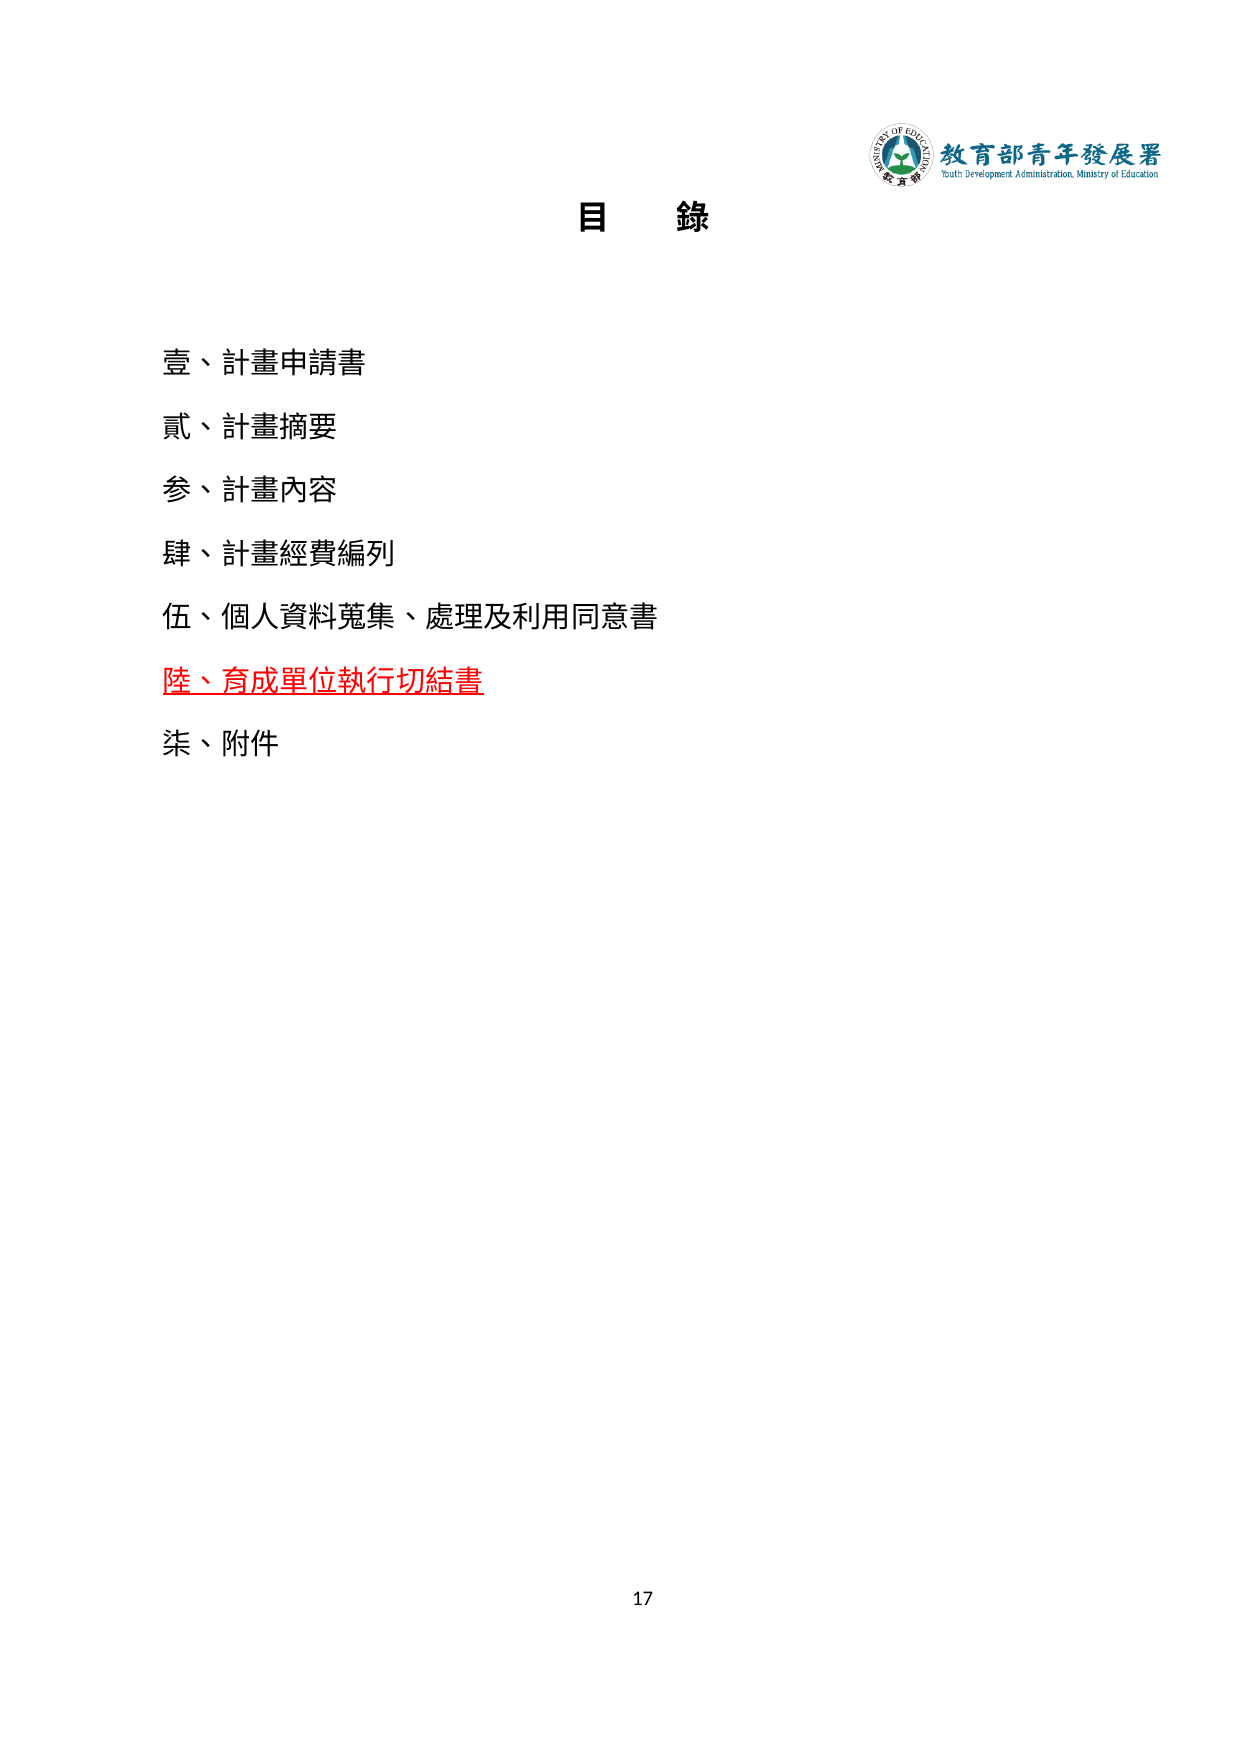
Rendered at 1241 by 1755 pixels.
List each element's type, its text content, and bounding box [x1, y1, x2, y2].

text 肆、計畫經費編列 [162, 530, 1167, 572]
text 貳、計畫摘要 [162, 403, 1167, 446]
text 陸、育成單位執行切結書 [162, 657, 1167, 699]
text 柒、附件 [162, 721, 1167, 763]
text 伍、個人資料蒐集、處理及利用同意書 [162, 594, 1167, 636]
text 参、計畫內容 [162, 467, 1167, 509]
text 目 錄 [118, 191, 1167, 239]
text 壹、計畫申請書 [162, 340, 1167, 382]
